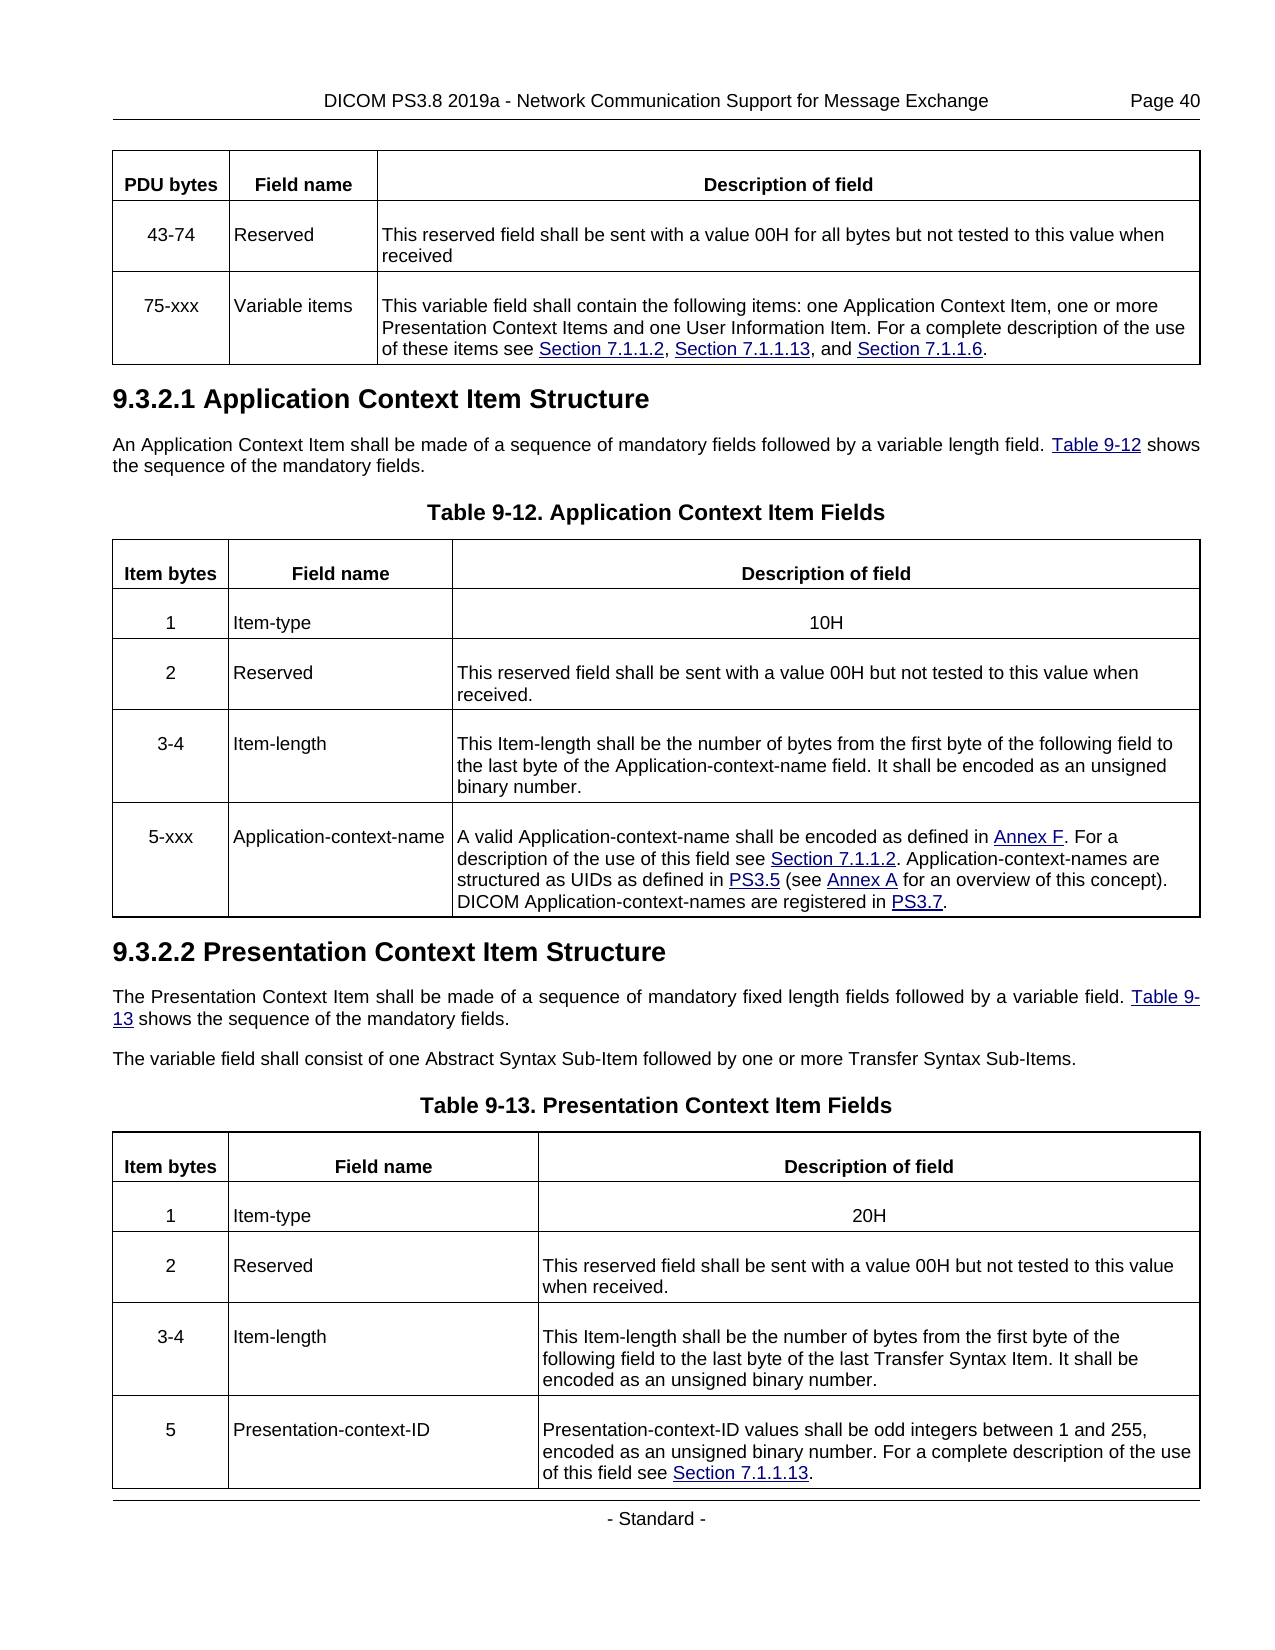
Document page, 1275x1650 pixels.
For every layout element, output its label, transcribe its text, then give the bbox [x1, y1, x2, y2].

table_cell 3-4 [113, 710, 228, 802]
table_cell A valid Application-context-name shall be encoded as defined in Annex F. For a description of the use of this field see Section 7.1.1.2. Application-context-names are structured as UIDs as defined in PS3.5 (see Annex A for an overview of this concept). DICOM Application-context-names are registered in PS3.7. [453, 803, 1199, 916]
table_cell 5-xxx [113, 803, 228, 916]
table_cell Reserved [230, 201, 377, 271]
table_cell 43-74 [113, 201, 229, 271]
table_cell Reserved [229, 639, 452, 709]
text Table 9-13. Presentation Context Item Fields [112, 1092, 1200, 1118]
table_cell Reserved [229, 1232, 538, 1302]
table_cell 2 [113, 639, 228, 709]
text An Application Context Item shall be made of a sequence of mandatory fields followed by a variable length field. Table 9-12 shows the sequence of the mandatory fields. [112, 433, 1200, 477]
table_cell 1 [113, 589, 228, 638]
table_cell This Item-length shall be the number of bytes from the first byte of the following field to the last byte of the Application-context-name field. It shall be encoded as an unsigned binary number. [453, 710, 1199, 802]
text The variable field shall consist of one Abstract Syntax Sub-Item followed by one or more Transfer Syntax Sub-Items. [112, 1048, 1200, 1069]
table_cell 3-4 [113, 1303, 228, 1395]
table_header Field name [230, 151, 377, 200]
table_header Field name [229, 1133, 538, 1181]
table_cell 10H [453, 589, 1199, 638]
table_cell This variable field shall contain the following items: one Application Context Item, one or more Presentation Context Items and one User Information Item. For a complete description of the use of these items see Section 7.1.1.2, Section 7.1.1.13, and Section 7.1.1.6. [378, 272, 1199, 364]
table_cell Item-type [229, 1182, 538, 1231]
text The Presentation Context Item shall be made of a sequence of mandatory fixed length fields followed by a variable field. Table 9-13 shows the sequence of the mandatory fields. [112, 986, 1200, 1029]
table_header Item bytes [113, 1133, 228, 1181]
table_cell Presentation-context-ID [229, 1396, 538, 1488]
table_cell This Item-length shall be the number of bytes from the first byte of the following field to the last byte of the last Transfer Syntax Item. It shall be encoded as an unsigned binary number. [539, 1303, 1199, 1395]
table_cell Item-length [229, 1303, 538, 1395]
table_cell 1 [113, 1182, 228, 1231]
table_header PDU bytes [113, 151, 229, 200]
table_cell Presentation-context-ID values shall be odd integers between 1 and 255, encoded as an unsigned binary number. For a complete description of the use of this field see Section 7.1.1.13. [539, 1396, 1199, 1488]
table_cell 75-xxx [113, 272, 229, 364]
table_header Item bytes [113, 540, 228, 588]
table_cell 5 [113, 1396, 228, 1488]
table_cell 20H [539, 1182, 1199, 1231]
table_cell This reserved field shall be sent with a value 00H but not tested to this value when received. [453, 639, 1199, 709]
table_header Description of field [453, 540, 1199, 588]
table_cell This reserved field shall be sent with a value 00H for all bytes but not tested to this value when received [378, 201, 1199, 271]
text Table 9-12. Application Context Item Fields [112, 499, 1200, 525]
text 9.3.2.2 Presentation Context Item Structure [112, 936, 1200, 967]
table_cell Application-context-name [229, 803, 452, 916]
table_header Description of field [539, 1133, 1199, 1181]
table_header Field name [229, 540, 452, 588]
text 9.3.2.1 Application Context Item Structure [112, 383, 1200, 415]
table_cell Item-type [229, 589, 452, 638]
table_header Description of field [378, 151, 1199, 200]
table_cell This reserved field shall be sent with a value 00H but not tested to this value when received. [539, 1232, 1199, 1302]
table_cell Variable items [230, 272, 377, 364]
table_cell 2 [113, 1232, 228, 1302]
table_cell Item-length [229, 710, 452, 802]
